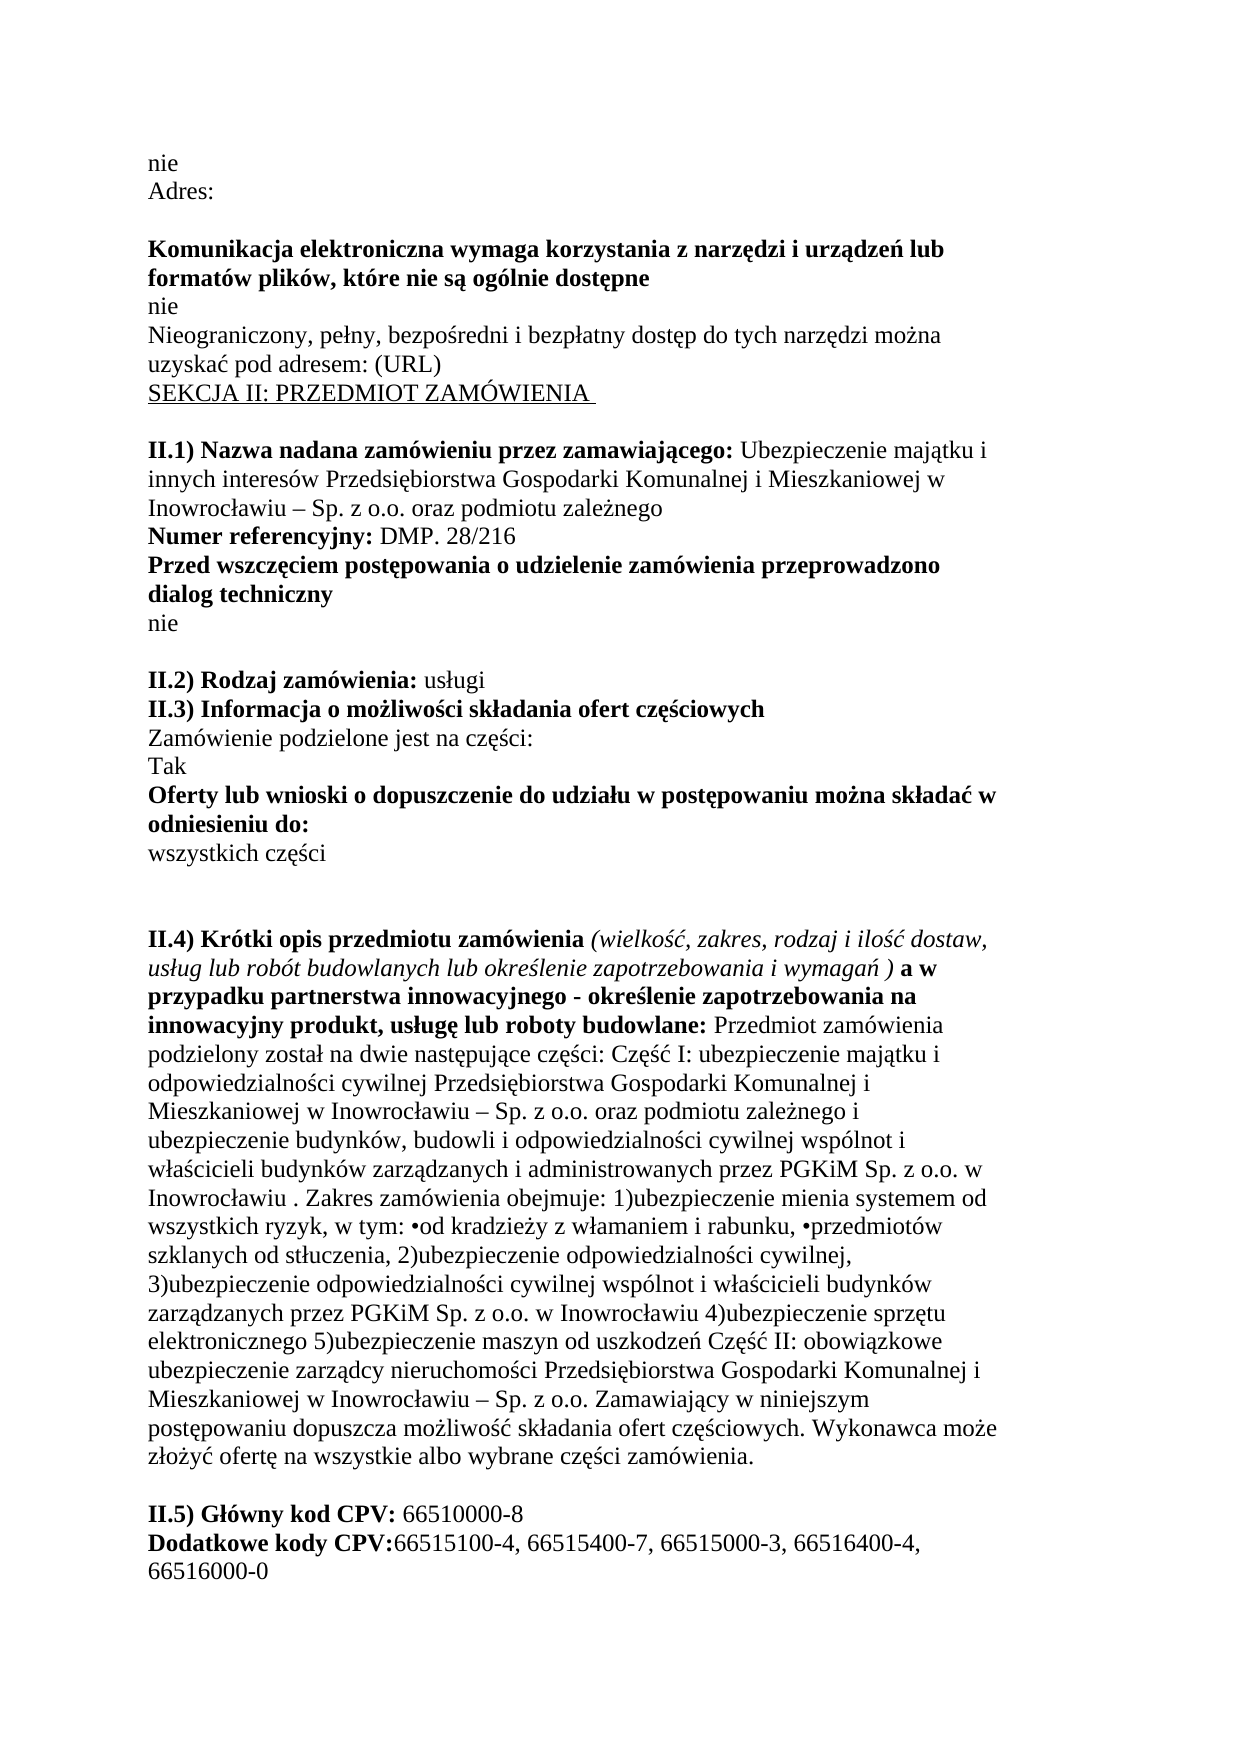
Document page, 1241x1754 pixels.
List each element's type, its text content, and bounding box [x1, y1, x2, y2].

table_header [1000, 148, 1093, 1585]
table_header nie Adres: Komunikacja elektroniczna wymaga korzystania z narzędzi i urządzeń lub formatów plików, które nie są ogólnie dostępne nie Nieograniczony, pełny, bezpośredni i bezpłatny dostęp do tych narzędzi można uzyskać pod adresem: (URL) SEKCJA II: PRZEDMIOT ZAMÓWIENIA II.1) Nazwa nadana zamówieniu przez zamawiającego: Ubezpieczenie majątku i innych interesów Przedsiębiorstwa Gospodarki Komunalnej i Mieszkaniowej w Inowrocławiu – Sp. z o.o. oraz podmiotu zależnego Numer referencyjny: DMP. 28/216 Przed wszczęciem postępowania o udzielenie zamówienia przeprowadzono dialog techniczny nie II.2) Rodzaj zamówienia: usługi II.3) Informacja o możliwości składania ofert częściowych Zamówienie podzielone jest na części: Tak Oferty lub wnioski o dopuszczenie do udziału w postępowaniu można składać w odniesieniu do: wszystkich części II.4) Krótki opis przedmiotu zamówienia (wielkość, zakres, rodzaj i ilość dostaw, usług lub robót budowlanych lub określenie zapotrzebowania i wymagań ) a w przypadku partnerstwa innowacyjnego - określenie zapotrzebowania na innowacyjny produkt, usługę lub roboty budowlane: Przedmiot zamówienia podzielony został na dwie następujące części: Część I: ubezpieczenie majątku i odpowiedzialności cywilnej Przedsiębiorstwa Gospodarki Komunalnej i Mieszkaniowej w Inowrocławiu – Sp. z o.o. oraz podmiotu zależnego i ubezpieczenie budynków, budowli i odpowiedzialności cywilnej wspólnot i właścicieli budynków zarządzanych i administrowanych przez PGKiM Sp. z o.o. w Inowrocławiu . Zakres zamówienia obejmuje: 1)ubezpieczenie mienia systemem od wszystkich ryzyk, w tym: •od kradzieży z włamaniem i rabunku, •przedmiotów szklanych od stłuczenia, 2)ubezpieczenie odpowiedzialności cywilnej, 3)ubezpieczenie odpowiedzialności cywilnej wspólnot i właścicieli budynków zarządzanych przez PGKiM Sp. z o.o. w Inowrocławiu 4)ubezpieczenie sprzętu elektronicznego 5)ubezpieczenie maszyn od uszkodzeń Część II: obowiązkowe ubezpieczenie zarządcy nieruchomości Przedsiębiorstwa Gospodarki Komunalnej i Mieszkaniowej w Inowrocławiu – Sp. z o.o. Zamawiający w niniejszym postępowaniu dopuszcza możliwość składania ofert częściowych. Wykonawca może złożyć ofertę na wszystkie albo wybrane części zamówienia. II.5) Główny kod CPV: 66510000-8 Dodatkowe kody CPV:66515100-4, 66515400-7, 66515000-3, 66516400-4, 66516000-0 [148, 148, 999, 1585]
